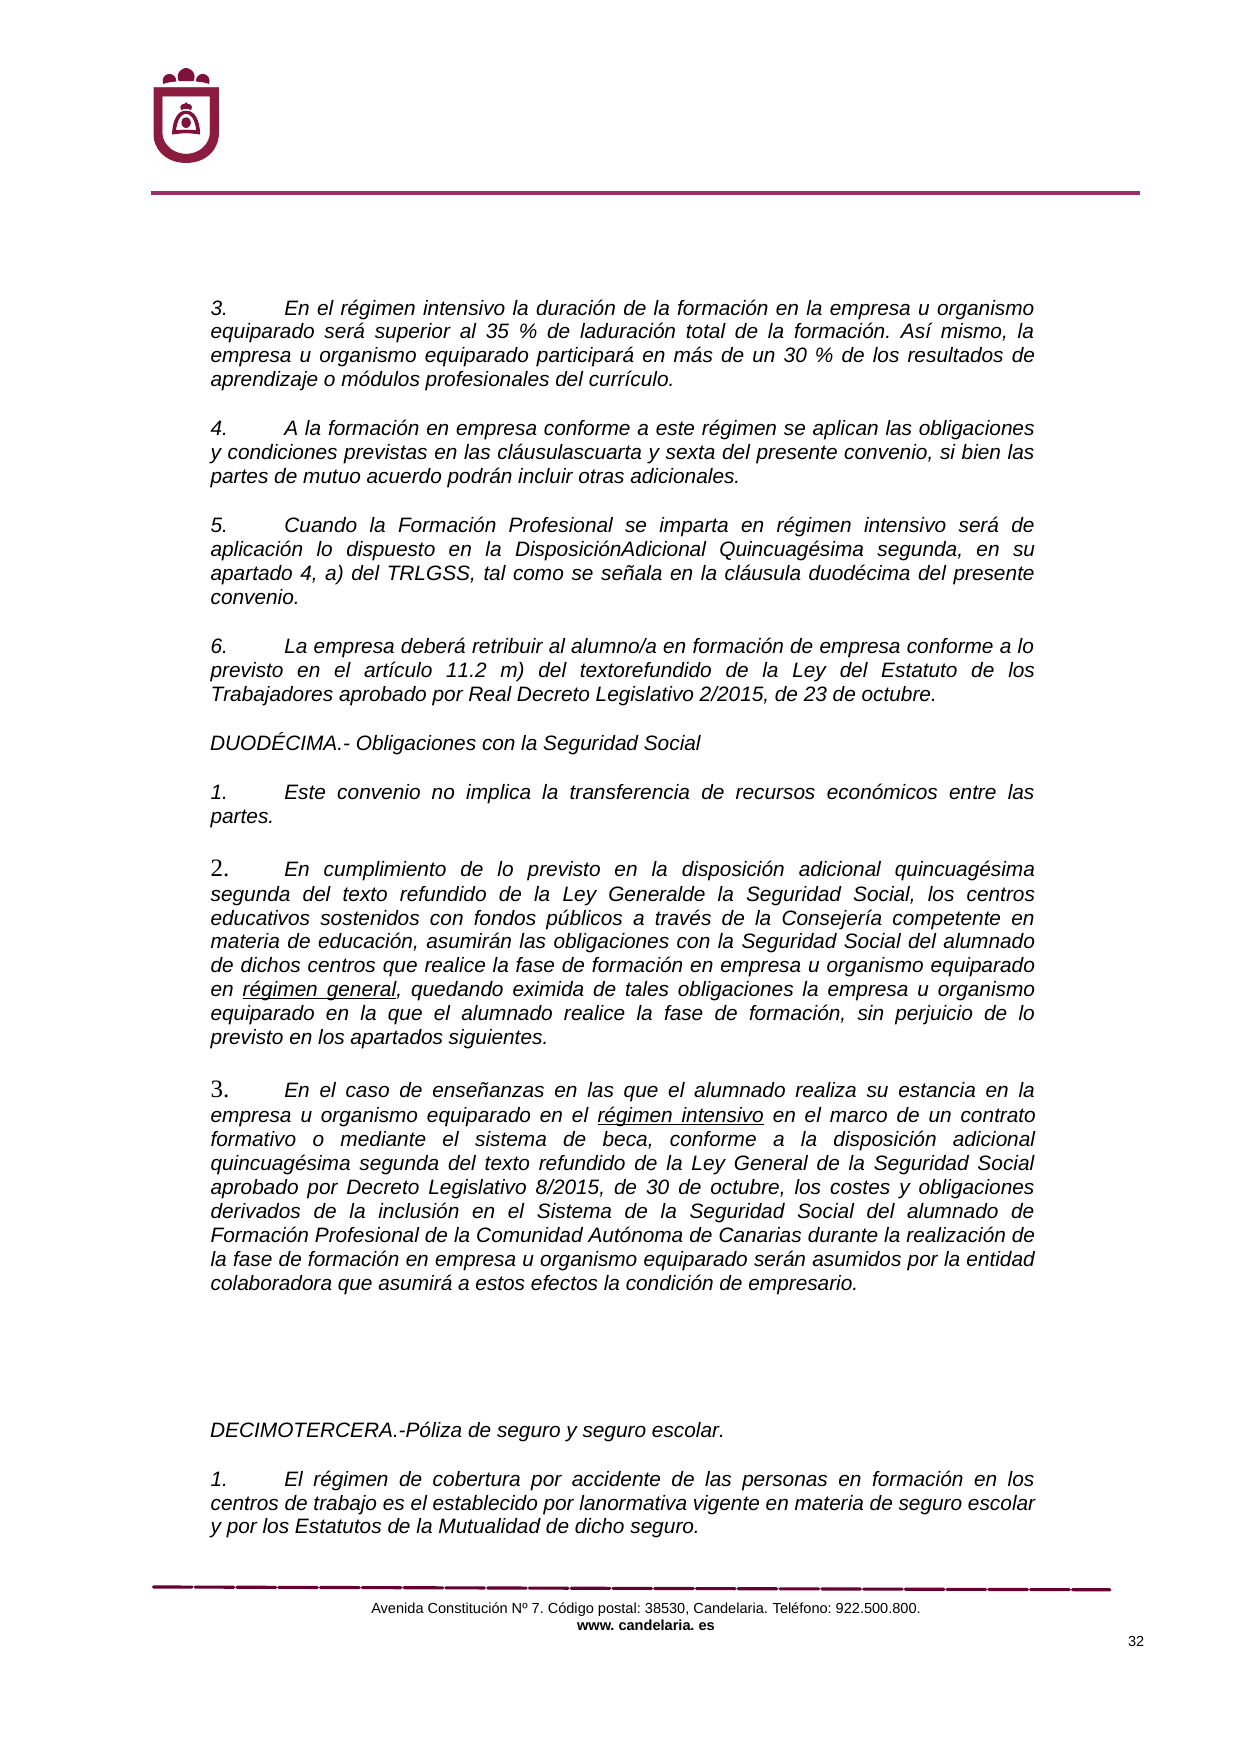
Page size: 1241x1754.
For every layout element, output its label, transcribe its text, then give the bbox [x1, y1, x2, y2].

text DECIMOTERCERA.-Póliza de seguro y seguro escolar. [210, 1417, 1038, 1441]
list En el caso de enseñanzas en las que el alumnado realiza su estancia en la empresa u organismo equiparado en el régimen intensivo en el marco de un contrato formativo o mediante el sistema de beca, conforme a la disposición adicional quincuagésima segunda del texto refundido de la Ley General de la Seguridad Social aprobado por Decreto Legislativo 8/2015, de 30 de octubre, los costes y obligaciones derivados de la inclusión en el Sistema de la Seguridad Social del alumnado de Formación Profesional de la Comunidad Autónoma de Canarias durante la realización de la fase de formación en empresa u organismo equiparado serán asumidos por la entidad colaboradora que asumirá a estos efectos la condición de empresario. [210, 1074, 1038, 1294]
list Este convenio no implica la transferencia de recursos económicos entre las partes. [210, 780, 1038, 828]
list La empresa deberá retribuir al alumno/a en formación de empresa conforme a lo previsto en el artículo 11.2 m) del textorefundido de la Ley del Estatuto de los Trabajadores aprobado por Real Decreto Legislativo 2/2015, de 23 de octubre. [210, 634, 1038, 706]
list En cumplimiento de lo previsto en la disposición adicional quincuagésima segunda del texto refundido de la Ley Generalde la Seguridad Social, los centros educativos sostenidos con fondos públicos a través de la Consejería competente en materia de educación, asumirán las obligaciones con la Seguridad Social del alumnado de dichos centros que realice la fase de formación en empresa u organismo equiparado en régimen general, quedando eximida de tales obligaciones la empresa u organismo equiparado en la que el alumnado realice la fase de formación, sin perjuicio de lo previsto en los apartados siguientes. [210, 853, 1038, 1049]
text DUODÉCIMA.- Obligaciones con la Seguridad Social [210, 731, 1038, 755]
list A la formación en empresa conforme a este régimen se aplican las obligaciones y condiciones previstas en las cláusulascuarta y sexta del presente convenio, si bien las partes de mutuo acuerdo podrán incluir otras adicionales. [210, 416, 1038, 488]
list El régimen de cobertura por accidente de las personas en formación en los centros de trabajo es el establecido por lanormativa vigente en materia de seguro escolar y por los Estatutos de la Mutualidad de dicho seguro. [210, 1466, 1038, 1538]
list En el régimen intensivo la duración de la formación en la empresa u organismo equiparado será superior al 35 % de laduración total de la formación. Así mismo, la empresa u organismo equiparado participará en más de un 30 % de los resultados de aprendizaje o módulos profesionales del currículo. [210, 295, 1038, 391]
list Cuando la Formación Profesional se imparta en régimen intensivo será de aplicación lo dispuesto en la DisposiciónAdicional Quincuagésima segunda, en su apartado 4, a) del TRLGSS, tal como se señala en la cláusula duodécima del presente convenio. [210, 513, 1038, 609]
